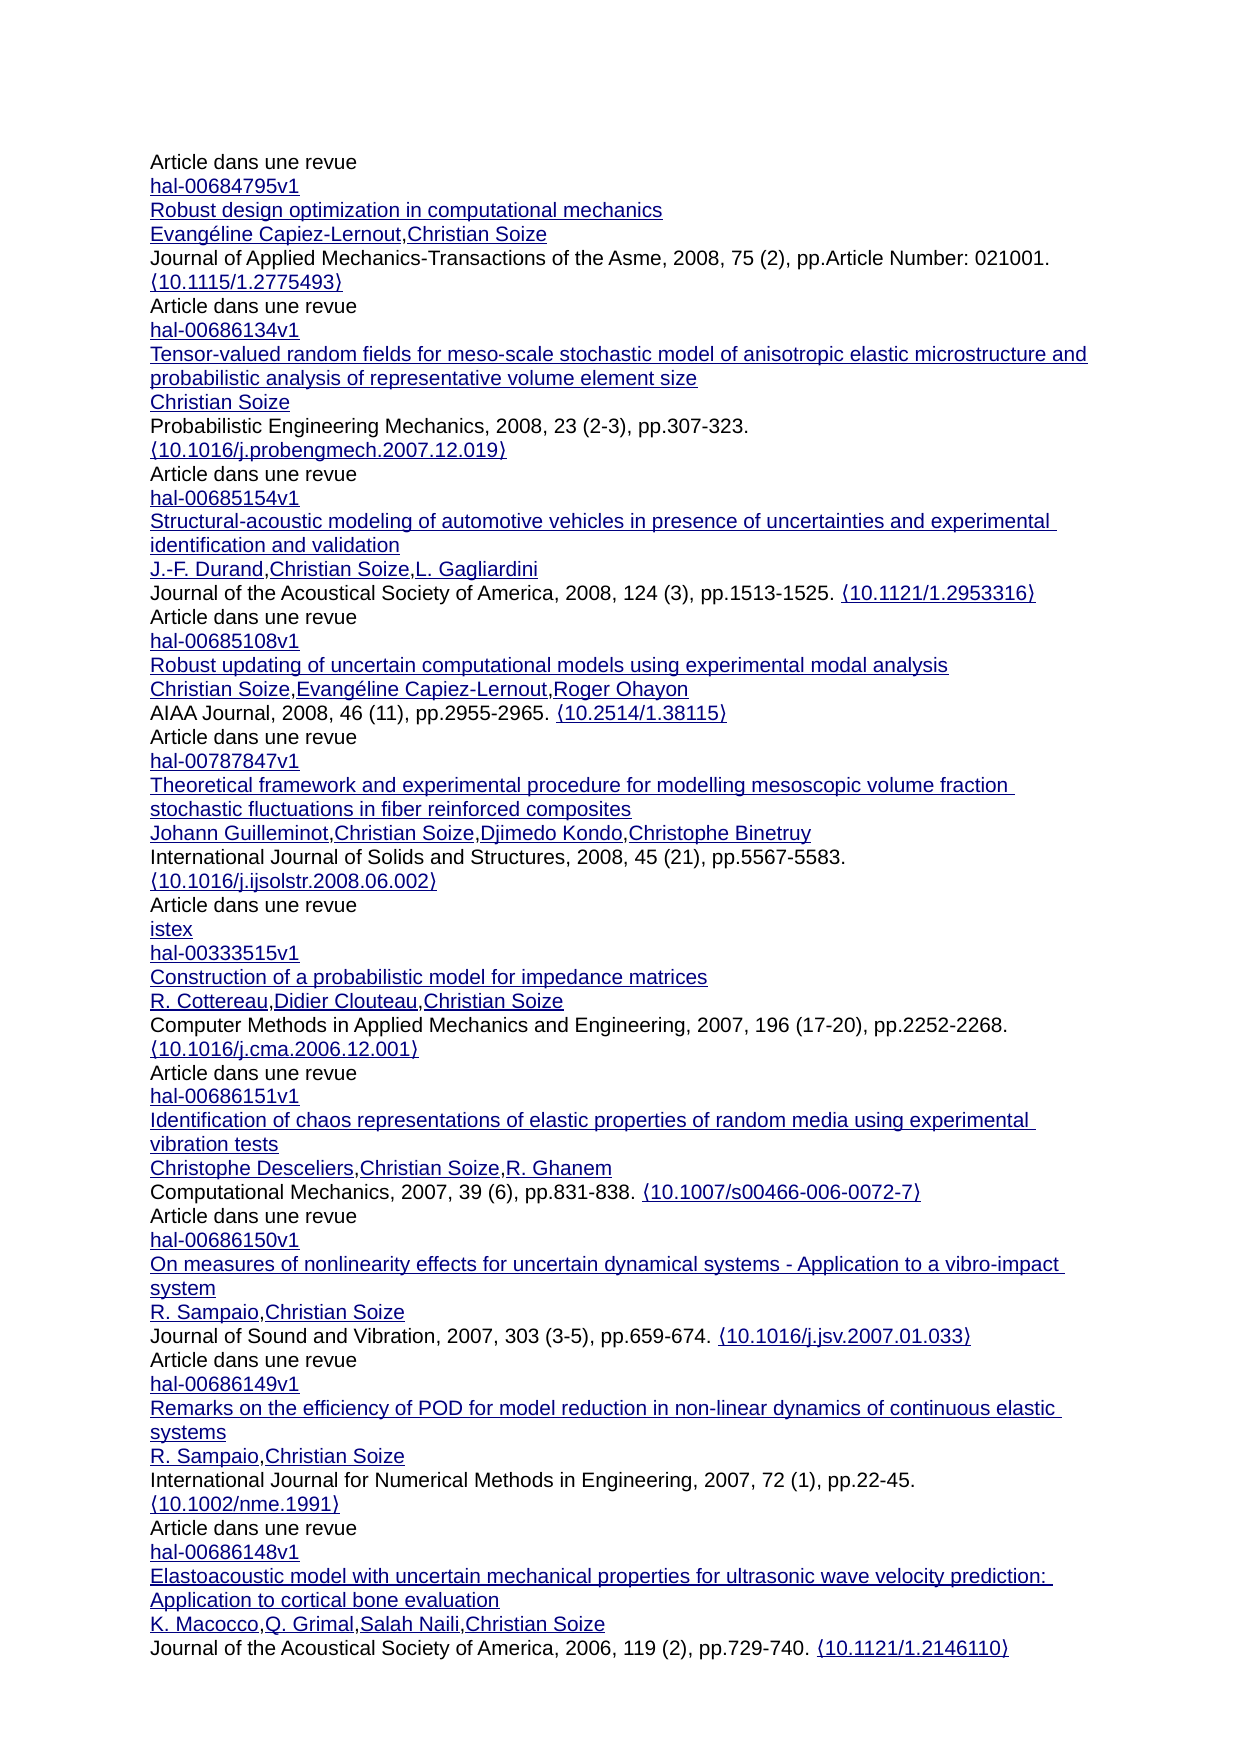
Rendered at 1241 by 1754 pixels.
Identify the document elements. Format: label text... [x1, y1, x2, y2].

table_cell Structural-acoustic modeling of automotive vehicles in presence of uncertainties and experimental identification and validation J.-F. Durand,Christian Soize,L. Gagliardini Journal of the Acoustical Society of America, 2008, 124 (3), pp.1513-1525. ⟨10.1121/1.2953316⟩ Article dans une revue hal-00685108v1 [150, 509, 1090, 653]
table_cell Robust design optimization in computational mechanics Evangéline Capiez-Lernout,Christian Soize Journal of Applied Mechanics-Transactions of the Asme, 2008, 75 (2), pp.Article Number: 021001. ⟨10.1115/1.2775493⟩ Article dans une revue hal-00686134v1 [150, 198, 1090, 342]
table_cell Construction of a probabilistic model for impedance matrices R. Cottereau,Didier Clouteau,Christian Soize Computer Methods in Applied Mechanics and Engineering, 2007, 196 (17-20), pp.2252-2268. ⟨10.1016/j.cma.2006.12.001⟩ Article dans une revue hal-00686151v1 [150, 965, 1090, 1108]
table_cell Robust updating of uncertain computational models using experimental modal analysis Christian Soize,Evangéline Capiez-Lernout,Roger Ohayon AIAA Journal, 2008, 46 (11), pp.2955-2965. ⟨10.2514/1.38115⟩ Article dans une revue hal-00787847v1 [150, 653, 1090, 773]
table_cell Theoretical framework and experimental procedure for modelling mesoscopic volume fraction stochastic fluctuations in fiber reinforced composites Johann Guilleminot,Christian Soize,Djimedo Kondo,Christophe Binetruy International Journal of Solids and Structures, 2008, 45 (21), pp.5567-5583. ⟨10.1016/j.ijsolstr.2008.06.002⟩ Article dans une revue istex hal-00333515v1 [150, 773, 1090, 964]
table_cell Identification of chaos representations of elastic properties of random media using experimental vibration tests Christophe Desceliers,Christian Soize,R. Ghanem Computational Mechanics, 2007, 39 (6), pp.831-838. ⟨10.1007/s00466-006-0072-7⟩ Article dans une revue hal-00686150v1 [150, 1108, 1090, 1252]
table_cell Tensor-valued random fields for meso-scale stochastic model of anisotropic elastic microstructure and probabilistic analysis of representative volume element size Christian Soize Probabilistic Engineering Mechanics, 2008, 23 (2-3), pp.307-323. ⟨10.1016/j.probengmech.2007.12.019⟩ Article dans une revue hal-00685154v1 [150, 342, 1090, 509]
table_cell Elastoacoustic model with uncertain mechanical properties for ultrasonic wave velocity prediction: Application to cortical bone evaluation K. Macocco,Q. Grimal,Salah Naili,Christian Soize Journal of the Acoustical Society of America, 2006, 119 (2), pp.729-740. ⟨10.1121/1.2146110⟩ [150, 1564, 1090, 1659]
table_cell Article dans une revue hal-00684795v1 [150, 150, 1090, 198]
table_cell Remarks on the efficiency of POD for model reduction in non-linear dynamics of continuous elastic systems R. Sampaio,Christian Soize International Journal for Numerical Methods in Engineering, 2007, 72 (1), pp.22-45. ⟨10.1002/nme.1991⟩ Article dans une revue hal-00686148v1 [150, 1396, 1090, 1563]
table_cell On measures of nonlinearity effects for uncertain dynamical systems - Application to a vibro-impact system R. Sampaio,Christian Soize Journal of Sound and Vibration, 2007, 303 (3-5), pp.659-674. ⟨10.1016/j.jsv.2007.01.033⟩ Article dans une revue hal-00686149v1 [150, 1252, 1090, 1396]
